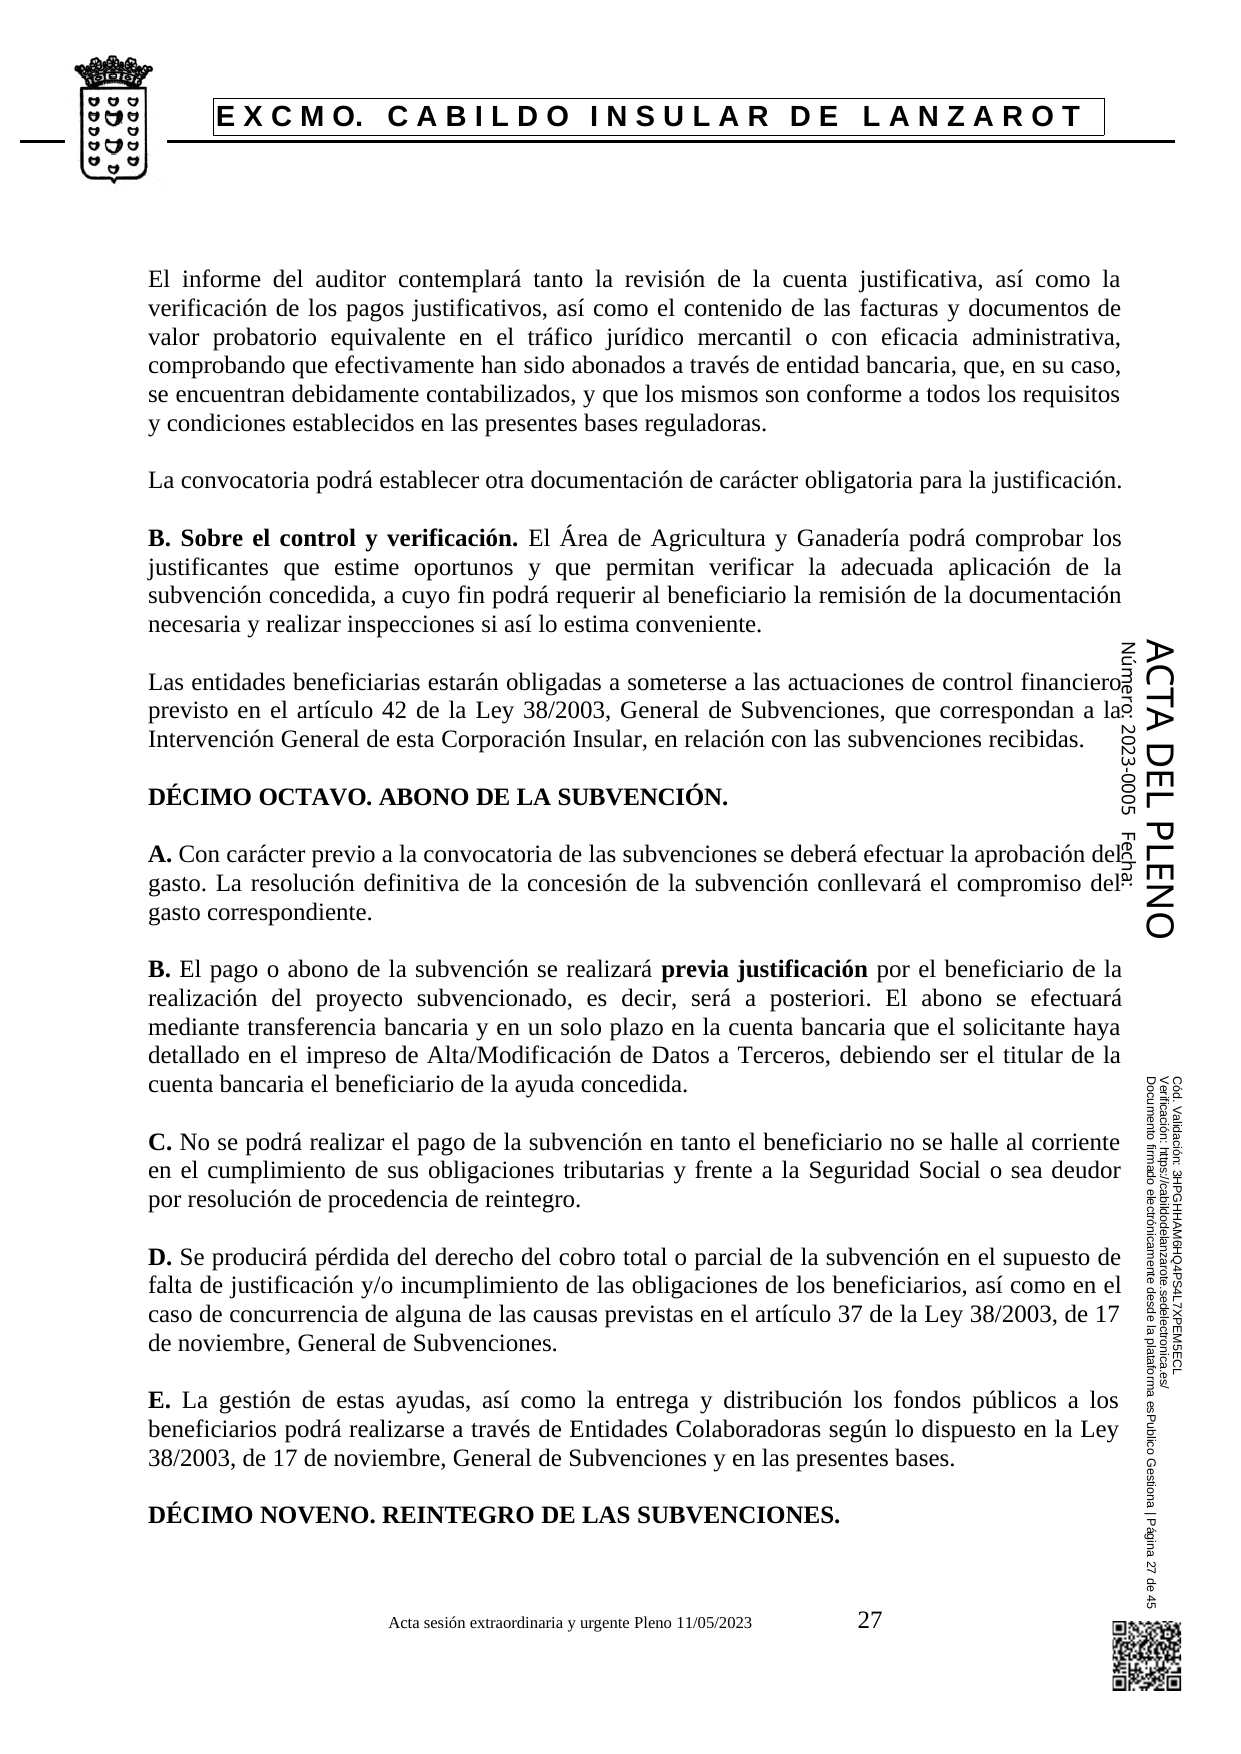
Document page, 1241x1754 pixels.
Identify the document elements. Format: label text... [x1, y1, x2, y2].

list Número: 2023-0005 Fecha: 22/06/2023 [1117, 810, 1140, 984]
list Se producirá pérdida del derecho del cobro total o parcial de la subvención en el supuesto de falta de justificación y/o incumplimiento de las obligaciones de los beneficiarios, así como en el caso de concurrencia de alguna de las causas previstas en el artículo 37 de la Ley 38/2003, de 17 de noviembre, General de Subvenciones. [148, 1242, 1122, 1357]
list Documento firmado electrónicamente desde la plataforma esPublico Gestiona | Página 27 de 45 [1145, 1077, 1158, 1611]
picture [1112, 1621, 1182, 1691]
subtitle DÉCIMO NOVENO. REINTEGRO DE LAS SUBVENCIONES. [148, 1500, 1145, 1529]
text Las entidades beneficiarias estarán obligadas a someterse a las actuaciones de control financiero previsto en el artículo 42 de la Ley 38/2003, General de Subvenciones, que correspondan a la Intervención General de esta Corporación Insular, en relación con las subvenciones recibidas. [148, 667, 1122, 753]
list ACTA DEL PLENO [1140, 639, 1183, 782]
list ACTA DEL PLENO [1140, 810, 1183, 984]
text La convocatoria podrá establecer otra documentación de carácter obligatoria para la justificación. [148, 465, 1192, 494]
subtitle DÉCIMO OCTAVO. ABONO DE LA SUBVENCIÓN. [148, 782, 1192, 810]
text El informe del auditor contemplará tanto la revisión de la cuenta justificativa, así como la verificación de los pagos justificativos, así como el contenido de las facturas y documentos de valor probatorio equivalente en el tráfico jurídico mercantil o con eficacia administrativa, comprobando que efectivamente han sido abonados a través de entidad bancaria, que, en su caso, se encuentran debidamente contabilizados, y que los mismos son conforme a todos los requisitos y condiciones establecidos en las presentes bases reguladoras. [148, 264, 1122, 437]
picture [65, 39, 167, 193]
list Número: 2023-0005 Fecha: 22/06/2023 [1117, 641, 1140, 782]
list Cód. Validación: 3HPGHHAM6HQ4PS4L7XPEM5ECL [1171, 1077, 1184, 1611]
list No se podrá realizar el pago de la subvención en tanto el beneficiario no se halle al corriente en el cumplimiento de sus obligaciones tributarias y frente a la Seguridad Social o sea deudor por resolución de procedencia de reintegro. [148, 1127, 1122, 1213]
list La gestión de estas ayudas, así como la entrega y distribución los fondos públicos a los beneficiarios podrá realizarse a través de Entidades Colaboradoras según lo dispuesto en la Ley 38/2003, de 17 de noviembre, General de Subvenciones y en las presentes bases. [148, 1385, 1121, 1472]
list Verificación: https://cabildodelanzarote.sedelectronica.es/ [1158, 1077, 1171, 1611]
list El pago o abono de la subvención se realizará previa justificación por el beneficiario de la realización del proyecto subvencionado, es decir, será a posteriori. El abono se efectuará mediante transferencia bancaria y en un solo plazo en la cuenta bancaria que el solicitante haya detallado en el impreso de Alta/Modificación de Datos a Terceros, debiendo ser el titular de la cuenta bancaria el beneficiario de la ayuda concedida. [148, 954, 1122, 1098]
text Acta sesión extraordinaria y urgente Pleno 11/05/2023 27 [388, 1606, 1192, 1634]
list Con carácter previo a la convocatoria de las subvenciones se deberá efectuar la aprobación del gasto. La resolución definitiva de la concesión de la subvención conllevará el compromiso del gasto correspondiente. [148, 839, 1122, 925]
list Sobre el control y verificación. El Área de Agricultura y Ganadería podrá comprobar los justificantes que estime oportunos y que permitan verificar la adecuada aplicación de la subvención concedida, a cuyo fin podrá requerir al beneficiario la remisión de la documentación necesaria y realizar inspecciones si así lo estima conveniente. [148, 523, 1122, 638]
